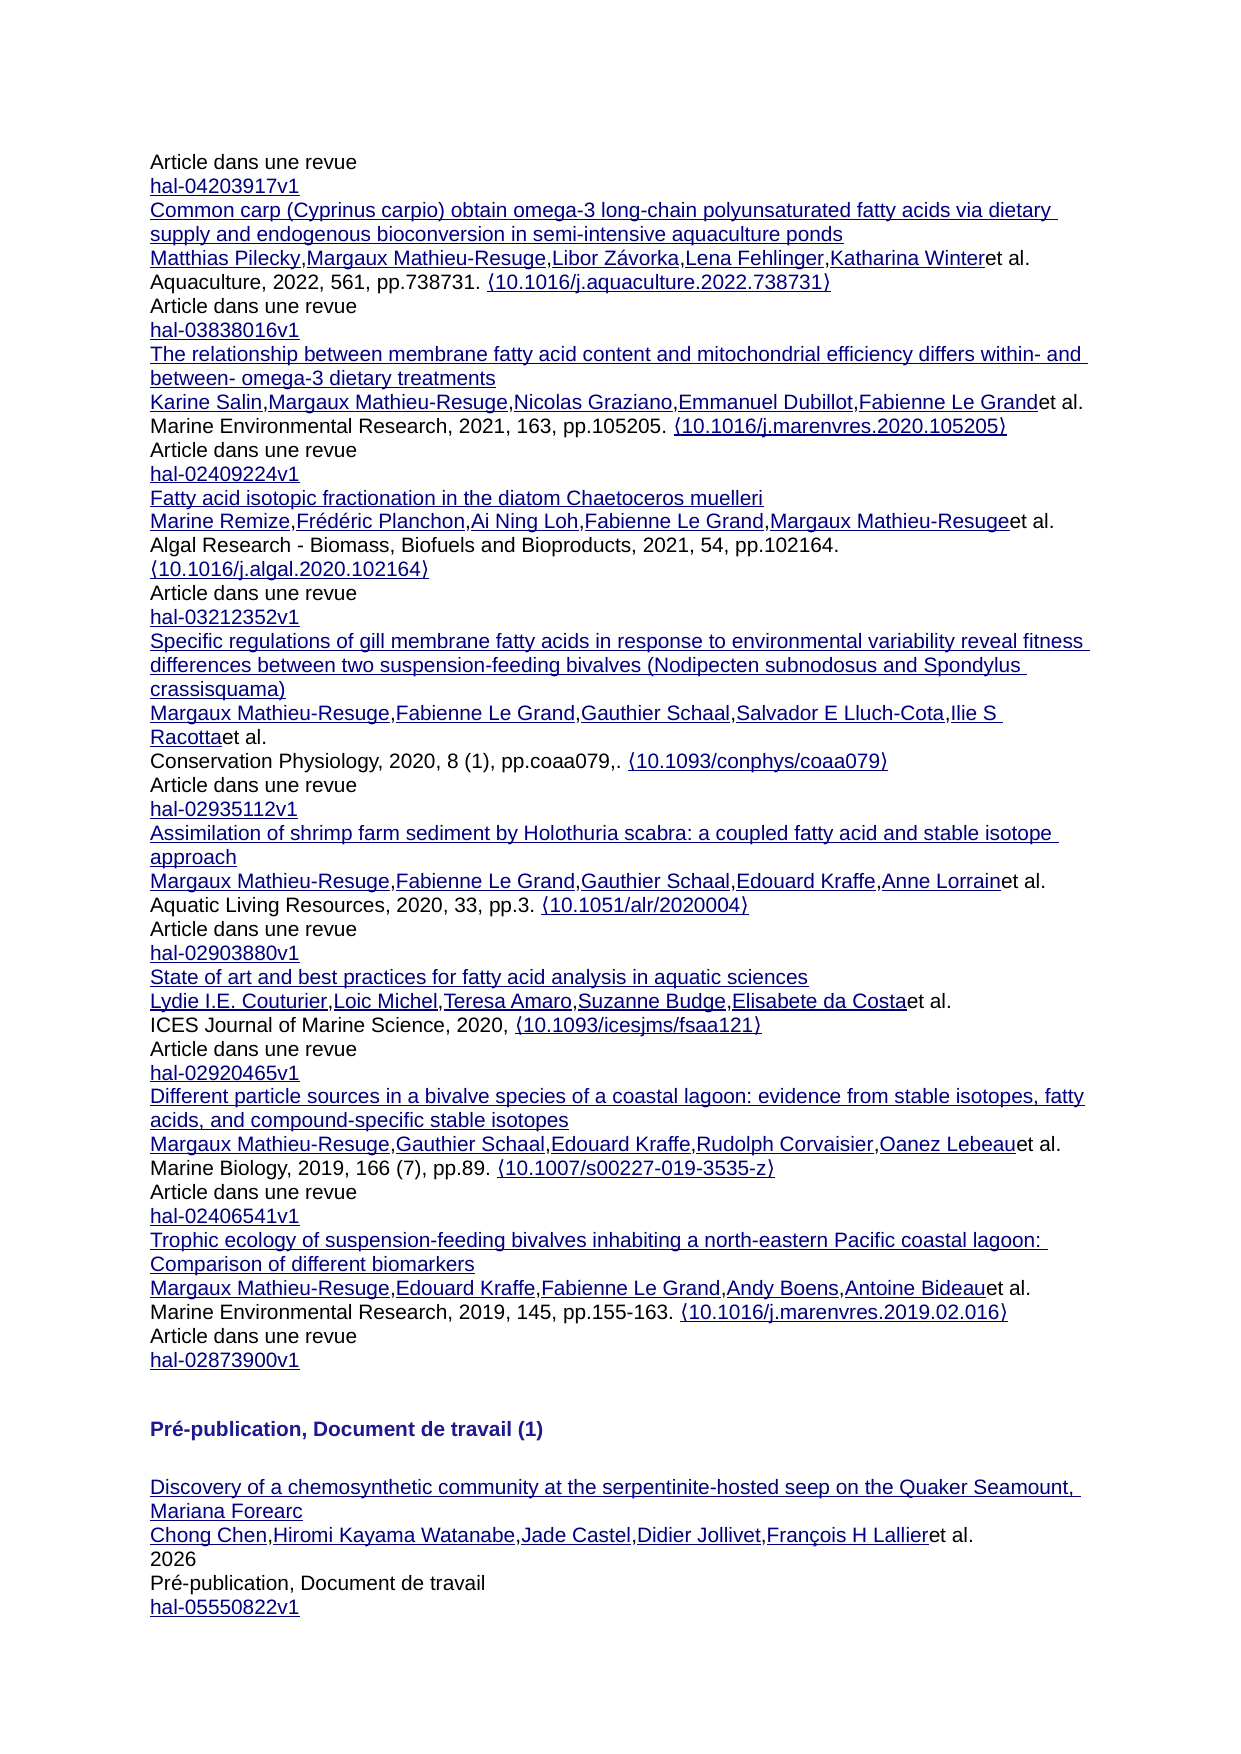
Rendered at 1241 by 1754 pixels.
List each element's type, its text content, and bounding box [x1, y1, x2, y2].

table_cell Common carp (Cyprinus carpio) obtain omega-3 long-chain polyunsaturated fatty acids via dietary supply and endogenous bioconversion in semi-intensive aquaculture ponds Matthias Pilecky,Margaux Mathieu-Resuge,Libor Závorka,Lena Fehlinger,Katharina Winteret al. Aquaculture, 2022, 561, pp.738731. ⟨10.1016/j.aquaculture.2022.738731⟩ Article dans une revue hal-03838016v1 [150, 198, 1090, 342]
subtitle Pré-publication, Document de travail (1) [150, 1417, 1090, 1441]
table_cell Different particle sources in a bivalve species of a coastal lagoon: evidence from stable isotopes, fatty acids, and compound-specific stable isotopes Margaux Mathieu-Resuge,Gauthier Schaal,Edouard Kraffe,Rudolph Corvaisier,Oanez Lebeauet al. Marine Biology, 2019, 166 (7), pp.89. ⟨10.1007/s00227-019-3535-z⟩ Article dans une revue hal-02406541v1 [150, 1084, 1090, 1228]
table_cell Fatty acid isotopic fractionation in the diatom Chaetoceros muelleri Marine Remize,Frédéric Planchon,Ai Ning Loh,Fabienne Le Grand,Margaux Mathieu-Resugeet al. Algal Research - Biomass, Biofuels and Bioproducts, 2021, 54, pp.102164. ⟨10.1016/j.algal.2020.102164⟩ Article dans une revue hal-03212352v1 [150, 485, 1090, 629]
table_cell The relationship between membrane fatty acid content and mitochondrial efficiency differs within- and between- omega-3 dietary treatments Karine Salin,Margaux Mathieu-Resuge,Nicolas Graziano,Emmanuel Dubillot,Fabienne Le Grandet al. Marine Environmental Research, 2021, 163, pp.105205. ⟨10.1016/j.marenvres.2020.105205⟩ Article dans une revue hal-02409224v1 [150, 342, 1090, 485]
table_cell State of art and best practices for fatty acid analysis in aquatic sciences Lydie I.E. Couturier,Loic Michel,Teresa Amaro,Suzanne Budge,Elisabete da Costaet al. ICES Journal of Marine Science, 2020, ⟨10.1093/icesjms/fsaa121⟩ Article dans une revue hal-02920465v1 [150, 965, 1090, 1084]
table_cell Assimilation of shrimp farm sediment by Holothuria scabra: a coupled fatty acid and stable isotope approach Margaux Mathieu-Resuge,Fabienne Le Grand,Gauthier Schaal,Edouard Kraffe,Anne Lorrainet al. Aquatic Living Resources, 2020, 33, pp.3. ⟨10.1051/alr/2020004⟩ Article dans une revue hal-02903880v1 [150, 821, 1090, 964]
table_cell Article dans une revue hal-04203917v1 [150, 150, 1090, 198]
table_cell differences between two suspension-feeding bivalves (Nodipecten subnodosus and Spondylus crassisquama) Margaux Mathieu-Resuge,Fabienne Le Grand,Gauthier Schaal,Salvador E Lluch-Cota,Ilie S Racottaet al. Conservation Physiology, 2020, 8 (1), pp.coaa079,. ⟨10.1093/conphys/coaa079⟩ Article dans une revue hal-02935112v1 [150, 651, 1090, 821]
table_header Discovery of a chemosynthetic community at the serpentinite-hosted seep on the Quaker Seamount, Mariana Forearc Chong Chen,Hiromi Kayama Watanabe,Jade Castel,Didier Jollivet,François H Lallieret al. 2026 Pré-publication, Document de travail hal-05550822v1 [150, 1475, 1090, 1619]
table_cell Trophic ecology of suspension-feeding bivalves inhabiting a north-eastern Pacific coastal lagoon: Comparison of different biomarkers Margaux Mathieu-Resuge,Edouard Kraffe,Fabienne Le Grand,Andy Boens,Antoine Bideauet al. Marine Environmental Research, 2019, 145, pp.155-163. ⟨10.1016/j.marenvres.2019.02.016⟩ Article dans une revue hal-02873900v1 [150, 1228, 1090, 1372]
table_cell Specific regulations of gill membrane fatty acids in response to environmental variability reveal fitness [150, 629, 1090, 650]
